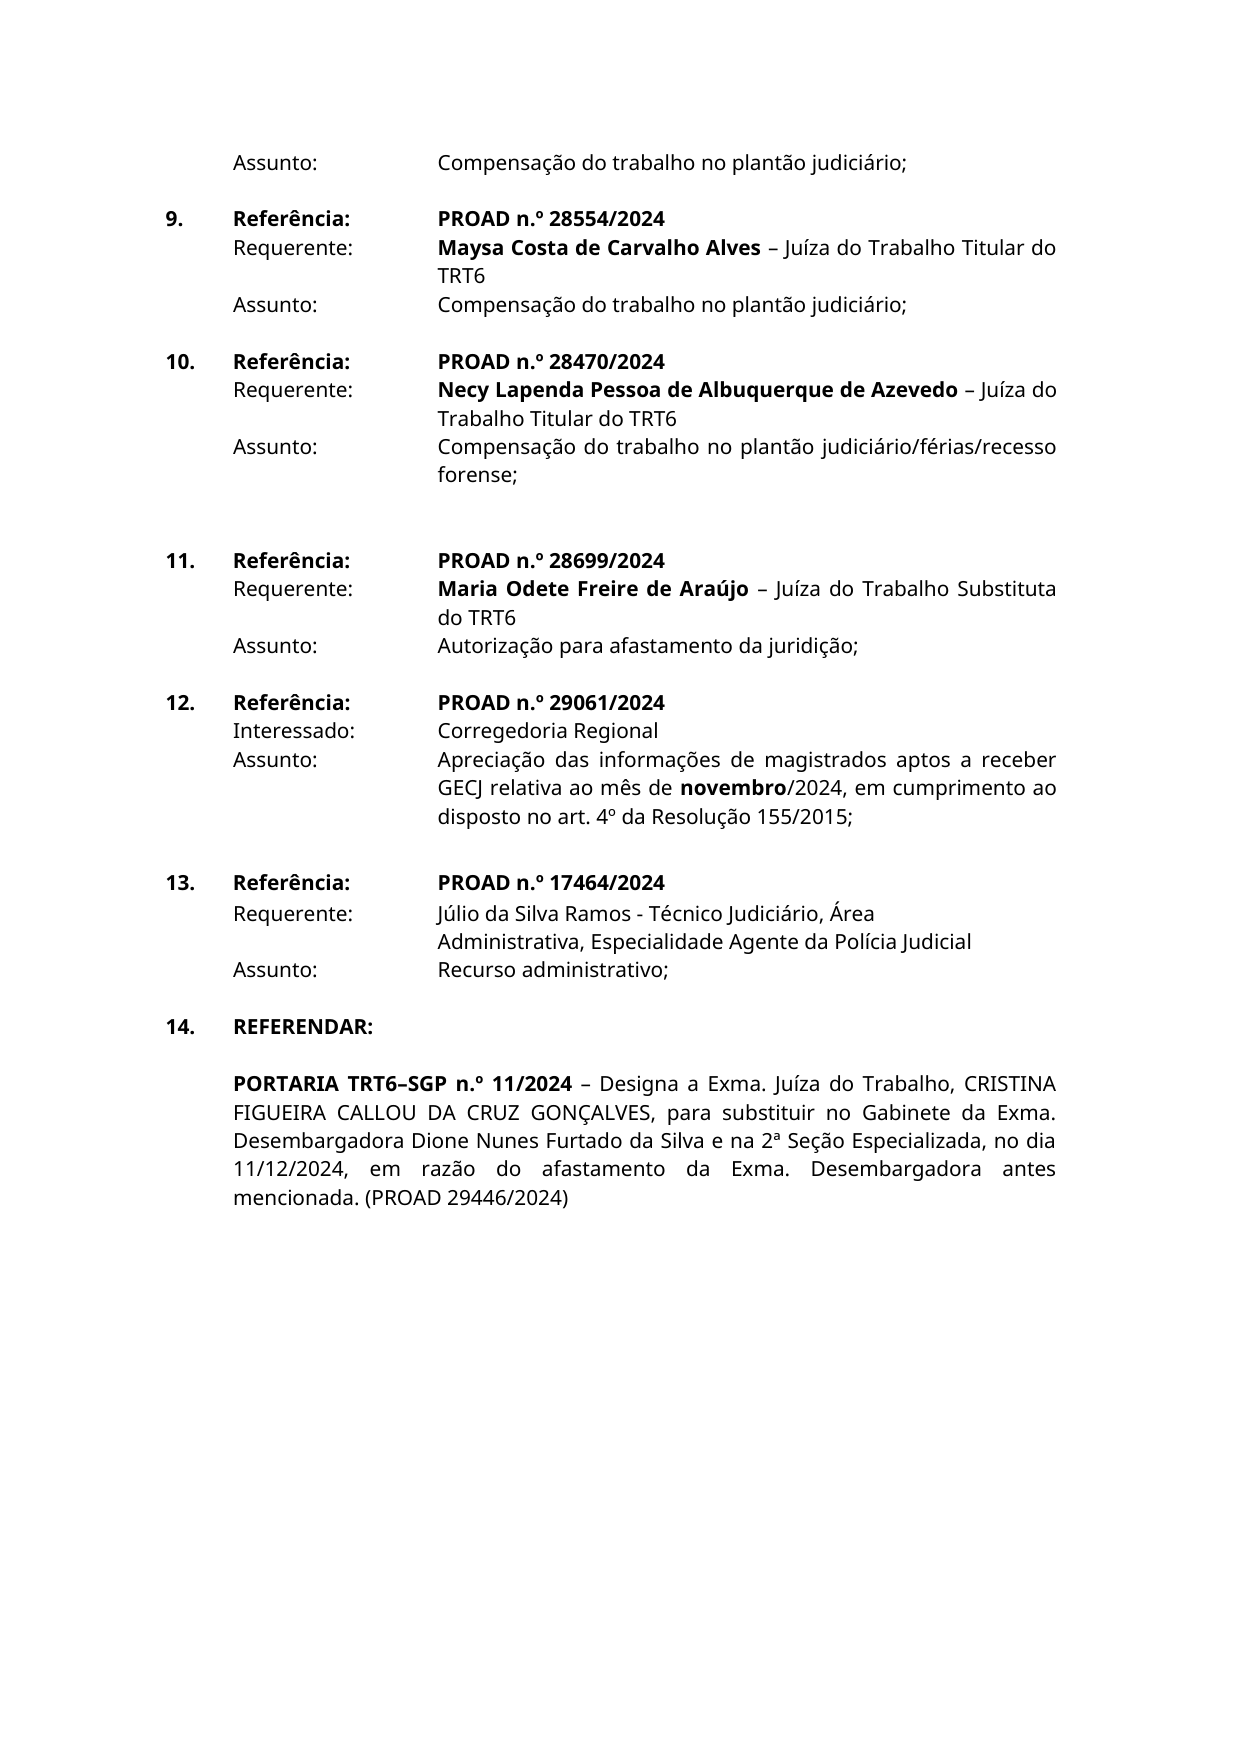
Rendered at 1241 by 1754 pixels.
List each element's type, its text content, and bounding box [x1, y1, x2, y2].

table_cell Referência: [222, 688, 426, 716]
table_cell Assunto: [222, 956, 426, 1012]
table_cell Requerente: [222, 574, 426, 631]
table_cell PROAD n.º 17464/2024 [426, 868, 1068, 899]
table_cell 13. [154, 868, 222, 1012]
table_cell Corregedoria Regional [426, 716, 1068, 745]
table_cell Compensação do trabalho no plantão judiciário/férias/recesso forense; [426, 432, 1068, 546]
table_cell Recurso administrativo; [426, 956, 1068, 1012]
table_cell Assunto: [222, 290, 426, 347]
table_cell REFERENDAR: PORTARIA TRT6–SGP n.º 11/2024 – Designa a Exma. Juíza do Trabalho, CRISTINA FIGUEIRA CALLOU DA CRUZ GONÇALVES, para substituir no Gabinete da Exma. Desembargadora Dione Nunes Furtado da Silva e na 2ª Seção Especializada, no dia 11/12/2024, em razão do afastamento da Exma. Desembargadora antes mencionada. (PROAD 29446/2024) [222, 1013, 1068, 1302]
table_cell PROAD n.º 29061/2024 [426, 688, 1068, 716]
table_cell Requerente: [222, 233, 426, 290]
table_cell Referência: [222, 546, 426, 574]
table_cell Maria Odete Freire de Araújo – Juíza do Trabalho Substituta do TRT6 [426, 574, 1068, 631]
table_cell Assunto: [222, 148, 426, 204]
table_cell 10. [154, 347, 222, 546]
table_cell Necy Lapenda Pessoa de Albuquerque de Azevedo – Juíza do Trabalho Titular do TRT6 [426, 375, 1068, 432]
table_cell 14. [154, 1013, 222, 1302]
table_cell Referência: [222, 205, 426, 233]
table_cell PROAD n.º 28470/2024 [426, 347, 1068, 375]
table_cell 9. [154, 205, 222, 347]
table_cell Requerente: [222, 899, 426, 956]
table_cell Assunto: [222, 631, 426, 688]
table_cell 12. [154, 688, 222, 868]
table_cell Compensação do trabalho no plantão judiciário; [426, 148, 1068, 204]
table_cell PROAD n.º 28699/2024 [426, 546, 1068, 574]
table_cell PROAD n.º 28554/2024 [426, 205, 1068, 233]
table_cell Referência: [222, 868, 426, 899]
table_cell Autorização para afastamento da juridição; [426, 631, 1068, 688]
table_cell Referência: [222, 347, 426, 375]
table_cell [154, 574, 222, 688]
table_cell Interessado: [222, 716, 426, 745]
table_cell Compensação do trabalho no plantão judiciário; [426, 290, 1068, 347]
table_cell Assunto: [222, 745, 426, 868]
table_cell 11. [154, 546, 222, 574]
table_cell Requerente: [222, 375, 426, 432]
table_cell Júlio da Silva Ramos - Técnico Judiciário, Área Administrativa, Especialidade Agente da Polícia Judicial [426, 899, 1068, 956]
table_cell Maysa Costa de Carvalho Alves – Juíza do Trabalho Titular do TRT6 [426, 233, 1068, 290]
table_cell Assunto: [222, 432, 426, 546]
table_cell Apreciação das informações de magistrados aptos a receber GECJ relativa ao mês de novembro/2024, em cumprimento ao disposto no art. 4º da Resolução 155/2015; [426, 745, 1068, 868]
